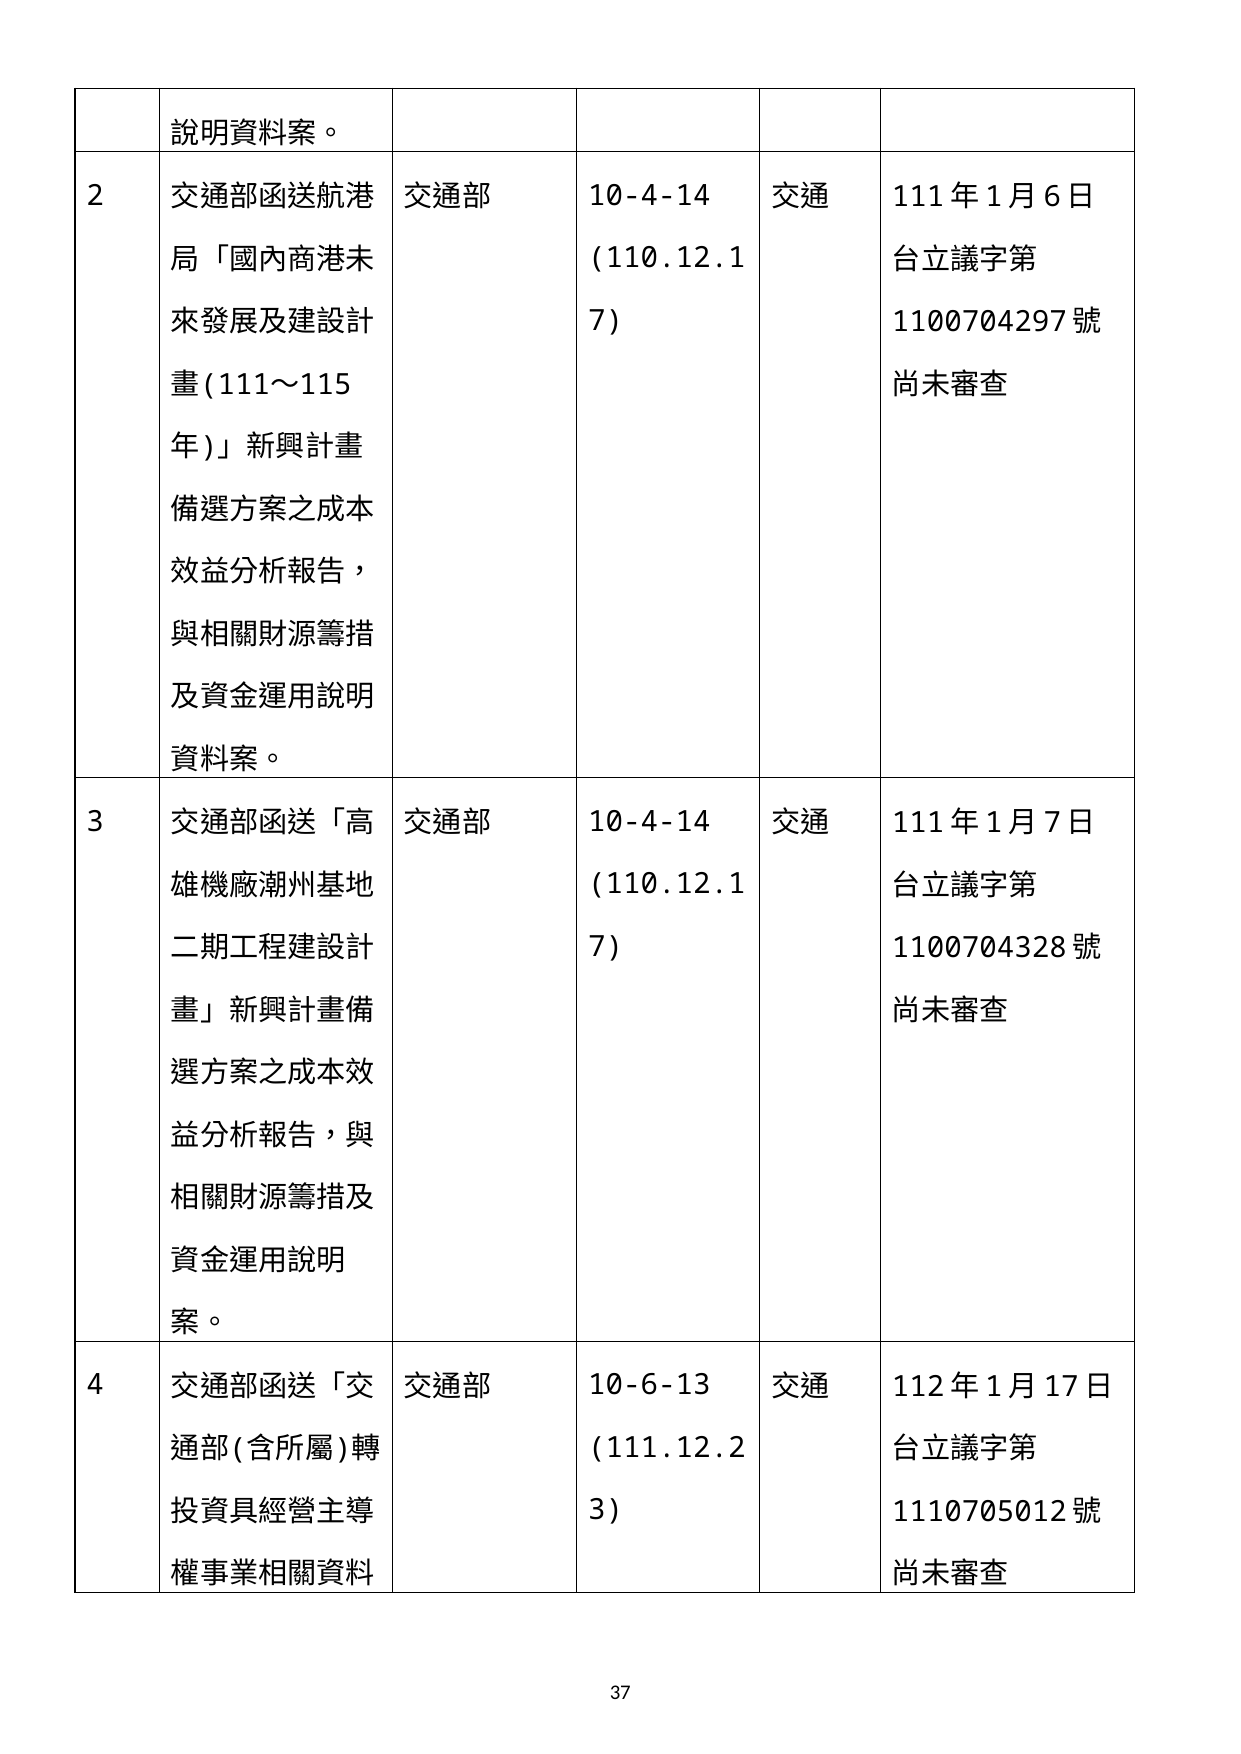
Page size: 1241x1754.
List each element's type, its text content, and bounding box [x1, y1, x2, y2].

table_cell [393, 89, 576, 151]
table_cell 交通部 [393, 778, 576, 1341]
table_cell 交通 [760, 1342, 880, 1592]
table_cell 111年1月7日 台立議字第1100704328號 尚未審查 [881, 778, 1134, 1341]
table_cell 交通部函送航港局「國內商港未來發展及建設計畫(111～115年)」新興計畫備選方案之成本效益分析報告，與相關財源籌措及資金運用說明資料案。 [160, 152, 392, 777]
table_cell 交通部函送「高雄機廠潮州基地二期工程建設計畫」新興計畫備選方案之成本效益分析報告，與相關財源籌措及資金運用說明案。 [160, 778, 392, 1341]
table_cell [76, 89, 159, 151]
table_cell [881, 89, 1134, 151]
table_cell 交通 [760, 152, 880, 777]
table_cell 說明資料案。 [160, 89, 392, 151]
table_cell 交通部 [393, 1342, 576, 1592]
table_cell 4 [76, 1342, 159, 1592]
table_cell [760, 89, 880, 151]
table_cell 112年1月17日 台立議字第1110705012號 尚未審查 [881, 1342, 1134, 1592]
table_cell 交通部 [393, 152, 576, 777]
table_cell 交通 [760, 778, 880, 1341]
table_cell 3 [76, 778, 159, 1341]
table_cell 10-4-14 (110.12.17) [577, 152, 759, 777]
table_cell 111年1月6日 台立議字第1100704297號 尚未審查 [881, 152, 1134, 777]
table_cell 交通部函送「交通部(含所屬)轉投資具經營主導權事業相關資料 [160, 1342, 392, 1592]
table_cell [577, 89, 759, 151]
table_cell 2 [76, 152, 159, 777]
table_cell 10-4-14 (110.12.17) [577, 778, 759, 1341]
table_cell 10-6-13 (111.12.23) [577, 1342, 759, 1592]
